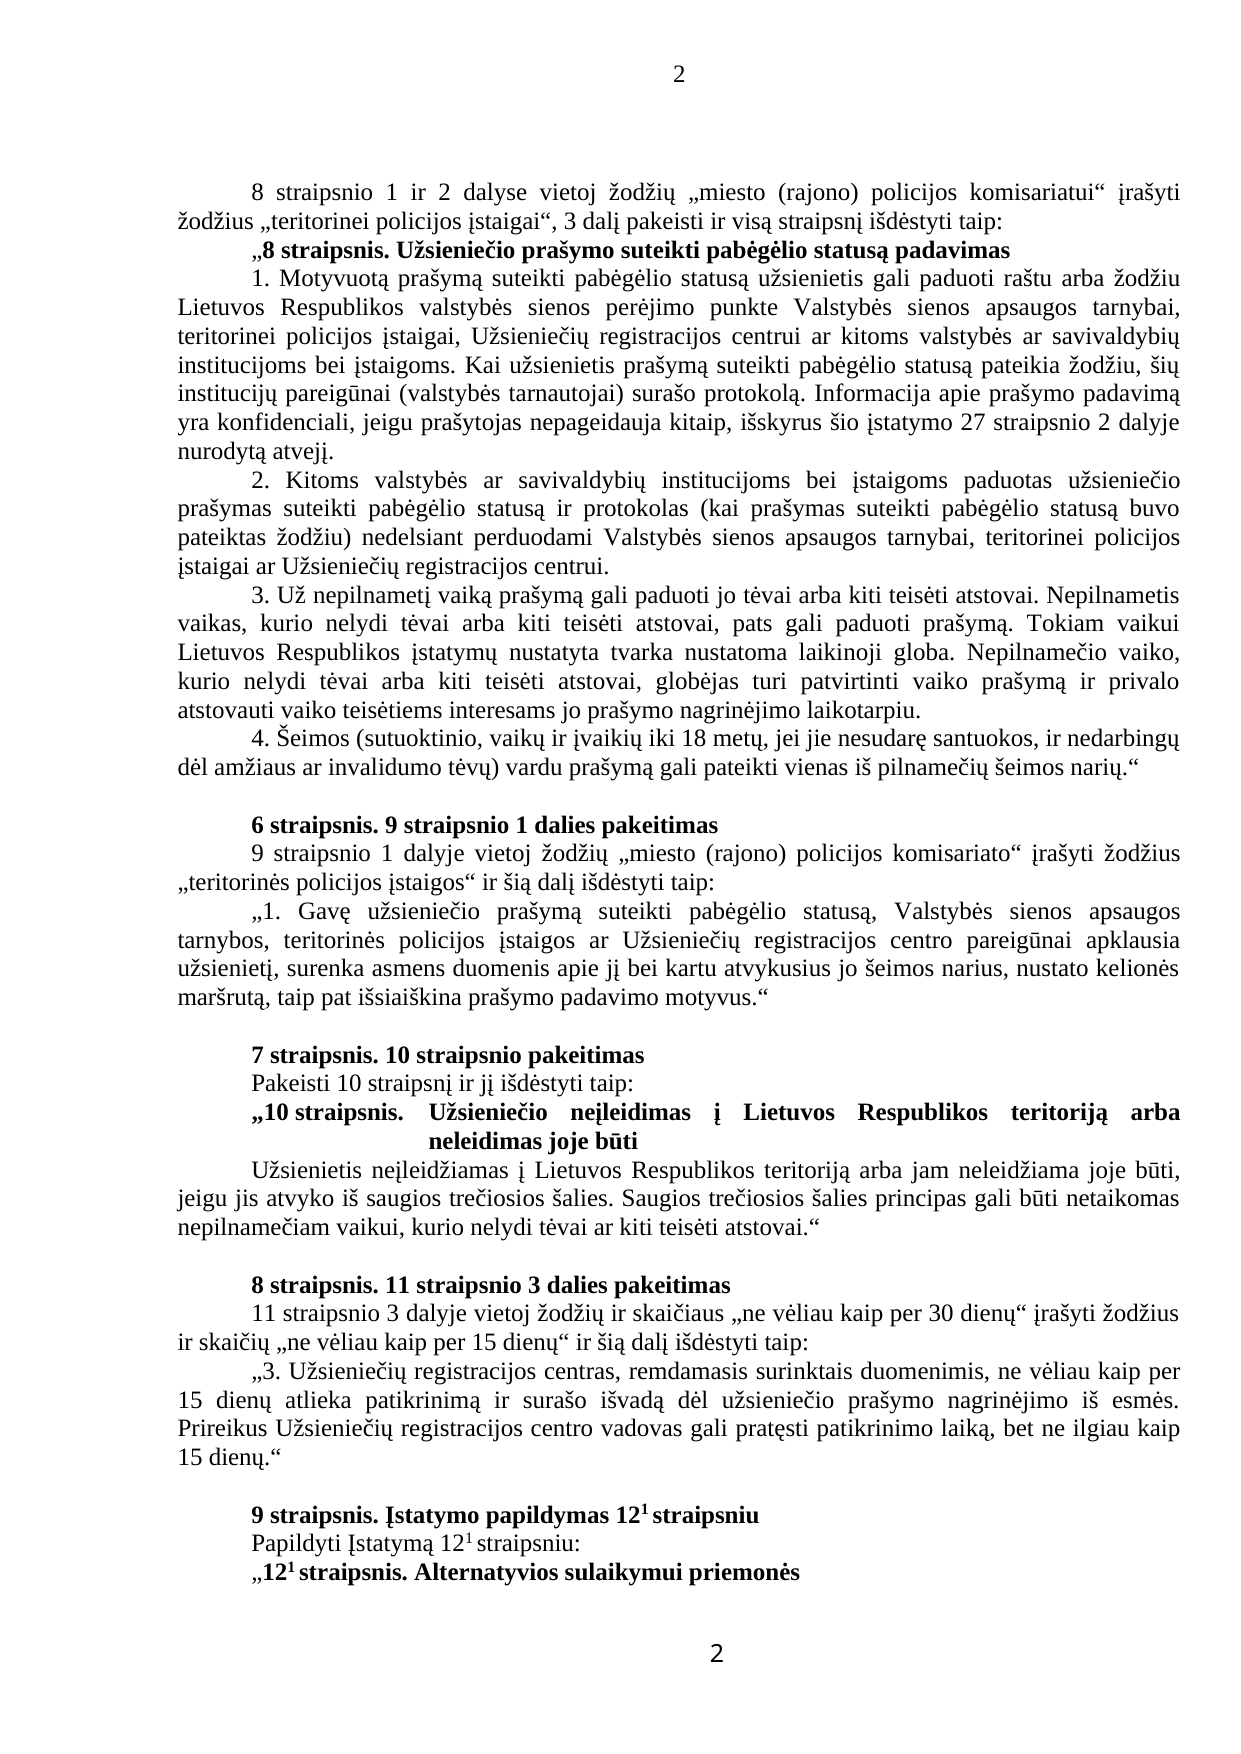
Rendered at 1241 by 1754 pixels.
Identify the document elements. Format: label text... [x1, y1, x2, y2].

text 4. Šeimos (sutuoktinio, vaikų ir įvaikių iki 18 metų, jei jie nesudarę santuokos, ir nedarbingų dėl amžiaus ar invalidumo tėvų) vardu prašymą gali pateikti vienas iš pilnamečių šeimos narių.“ [177, 723, 1181, 781]
text „1. Gavę užsieniečio prašymą suteikti pabėgėlio statusą, Valstybės sienos apsaugos tarnybos, teritorinės policijos įstaigos ar Užsieniečių registracijos centro pareigūnai apklausia užsienietį, surenka asmens duomenis apie jį bei kartu atvykusius jo šeimos narius, nustato kelionės maršrutą, taip pat išsiaiškina prašymo padavimo motyvus.“ [177, 896, 1181, 1011]
text 2. Kitoms valstybės ar savivaldybių institucijoms bei įstaigoms paduotas užsieniečio prašymas suteikti pabėgėlio statusą ir protokolas (kai prašymas suteikti pabėgėlio statusą buvo pateiktas žodžiu) nedelsiant perduodami Valstybės sienos apsaugos tarnybai, teritorinei policijos įstaigai ar Užsieniečių registracijos centrui. [177, 465, 1181, 580]
text 11 straipsnio 3 dalyje vietoj žodžių ir skaičiaus „ne vėliau kaip per 30 dienų“ įrašyti žodžius ir skaičių „ne vėliau kaip per 15 dienų“ ir šią dalį išdėstyti taip: [177, 1298, 1181, 1356]
text „121 straipsnis. Alternatyvios sulaikymui priemonės [177, 1557, 1181, 1586]
text 6 straipsnis. 9 straipsnio 1 dalies pakeitimas [177, 810, 1181, 838]
text 1. Motyvuotą prašymą suteikti pabėgėlio statusą užsienietis gali paduoti raštu arba žodžiu Lietuvos Respublikos valstybės sienos perėjimo punkte Valstybės sienos apsaugos tarnybai, teritorinei policijos įstaigai, Užsieniečių registracijos centrui ar kitoms valstybės ar savivaldybių institucijoms bei įstaigoms. Kai užsienietis prašymą suteikti pabėgėlio statusą pateikia žodžiu, šių institucijų pareigūnai (valstybės tarnautojai) surašo protokolą. Informacija apie prašymo padavimą yra konfidenciali, jeigu prašytojas nepageidauja kitaip, išskyrus šio įstatymo 27 straipsnio 2 dalyje nurodytą atvejį. [177, 263, 1181, 465]
text „8 straipsnis. Užsieniečio prašymo suteikti pabėgėlio statusą padavimas [177, 235, 1181, 263]
text 8 straipsnio 1 ir 2 dalyse vietoj žodžių „miesto (rajono) policijos komisariatui“ įrašyti žodžius „teritorinei policijos įstaigai“, 3 dalį pakeisti ir visą straipsnį išdėstyti taip: [177, 177, 1181, 235]
text „3. Užsieniečių registracijos centras, remdamasis surinktais duomenimis, ne vėliau kaip per 15 dienų atlieka patikrinimą ir surašo išvadą dėl užsieniečio prašymo nagrinėjimo iš esmės. Prireikus Užsieniečių registracijos centro vadovas gali pratęsti patikrinimo laiką, bet ne ilgiau kaip 15 dienų.“ [177, 1356, 1181, 1471]
text Užsienietis neįleidžiamas į Lietuvos Respublikos teritoriją arba jam neleidžiama joje būti, jeigu jis atvyko iš saugios trečiosios šalies. Saugios trečiosios šalies principas gali būti netaikomas nepilnamečiam vaikui, kurio nelydi tėvai ar kiti teisėti atstovai.“ [177, 1155, 1181, 1241]
text 3. Už nepilnametį vaiką prašymą gali paduoti jo tėvai arba kiti teisėti atstovai. Nepilnametis vaikas, kurio nelydi tėvai arba kiti teisėti atstovai, pats gali paduoti prašymą. Tokiam vaikui Lietuvos Respublikos įstatymų nustatyta tvarka nustatoma laikinoji globa. Nepilnamečio vaiko, kurio nelydi tėvai arba kiti teisėti atstovai, globėjas turi patvirtinti vaiko prašymą ir privalo atstovauti vaiko teisėtiems interesams jo prašymo nagrinėjimo laikotarpiu. [177, 580, 1181, 723]
text Pakeisti 10 straipsnį ir jį išdėstyti taip: [177, 1068, 1181, 1097]
text 8 straipsnis. 11 straipsnio 3 dalies pakeitimas [177, 1270, 1181, 1298]
text 7 straipsnis. 10 straipsnio pakeitimas [177, 1040, 1181, 1068]
text 9 straipsnis. Įstatymo papildymas 121 straipsniu [177, 1500, 1181, 1528]
text Papildyti Įstatymą 121 straipsniu: [177, 1528, 1181, 1557]
text „10 straipsnis. Užsieniečio neįleidimas į Lietuvos Respublikos teritoriją arba neleidimas joje būti [251, 1097, 1181, 1155]
text 9 straipsnio 1 dalyje vietoj žodžių „miesto (rajono) policijos komisariato“ įrašyti žodžius „teritorinės policijos įstaigos“ ir šią dalį išdėstyti taip: [177, 838, 1181, 896]
